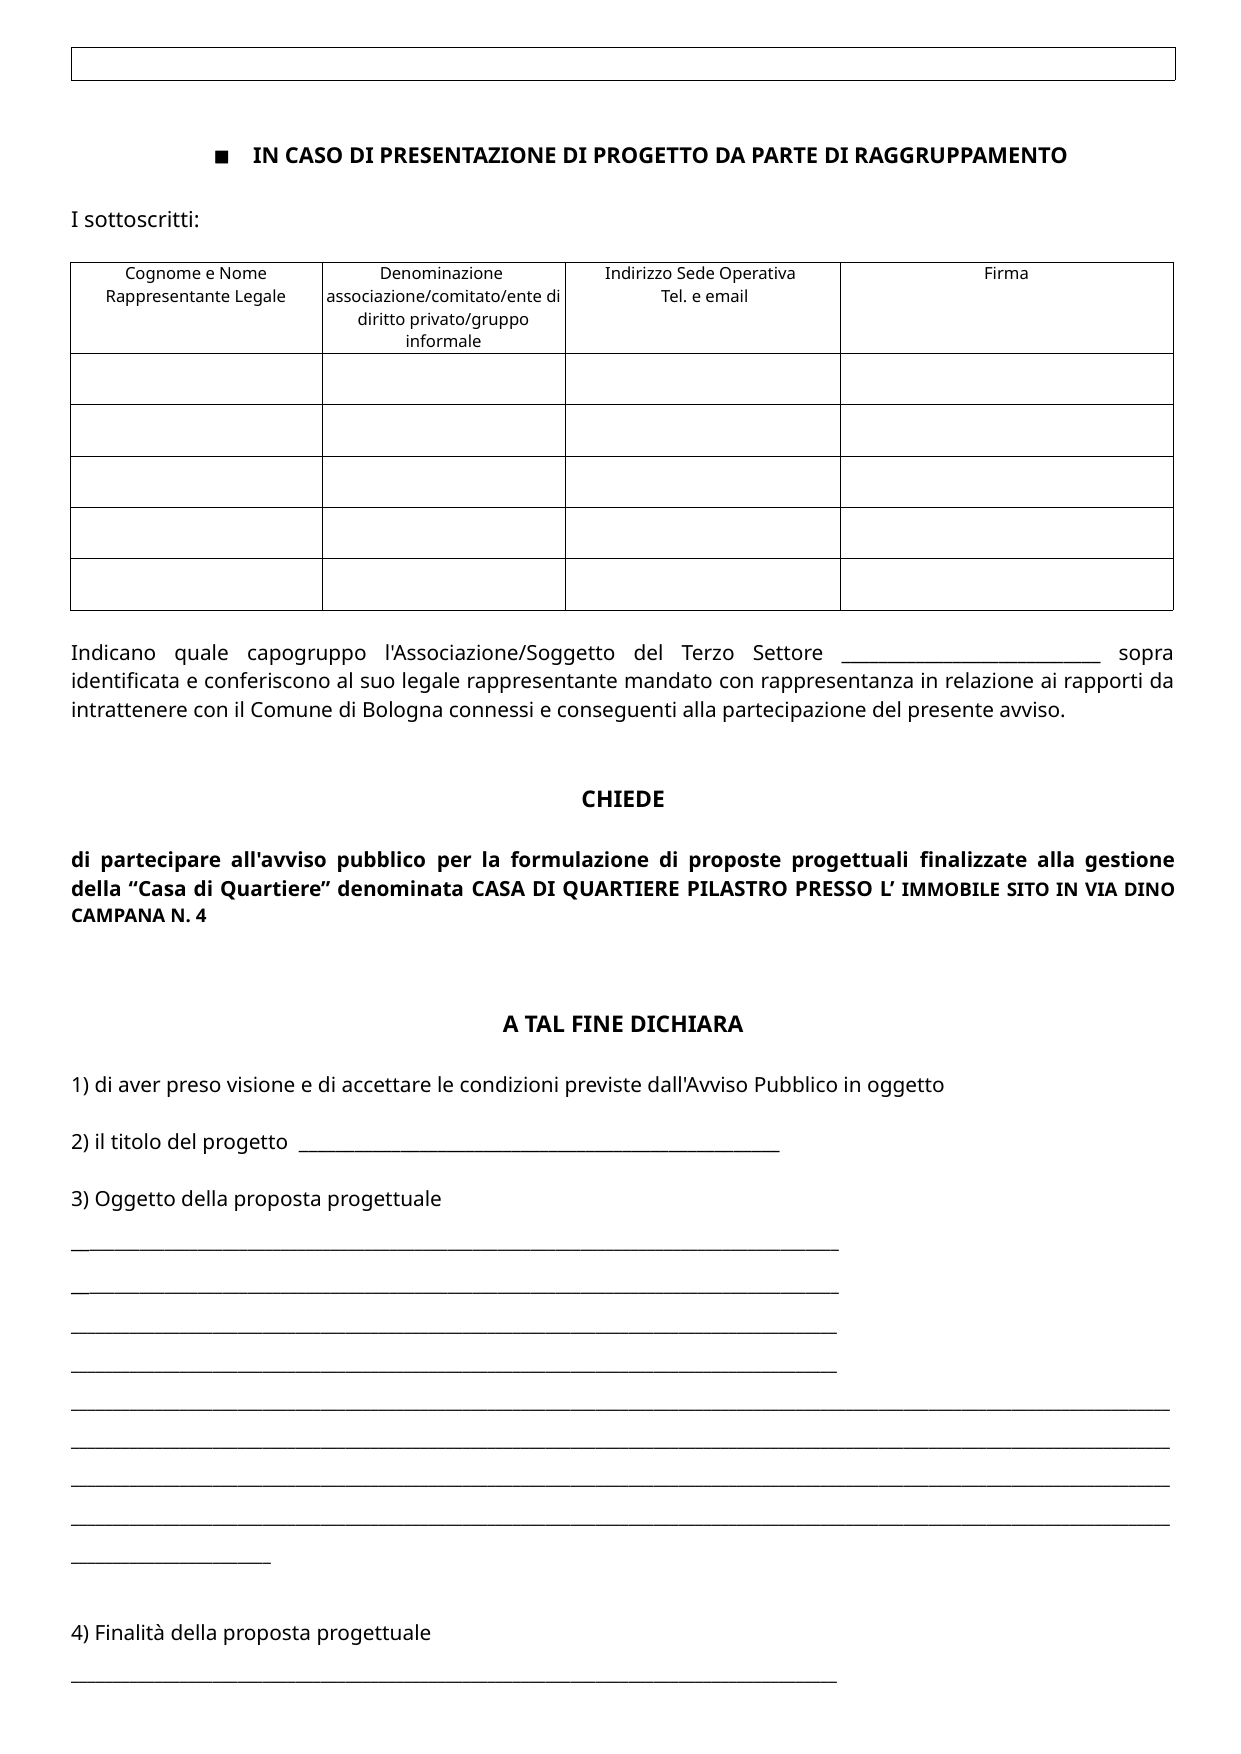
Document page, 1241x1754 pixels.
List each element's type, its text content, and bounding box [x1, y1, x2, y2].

table_cell [841, 354, 1173, 404]
text CHIEDE [71, 783, 1175, 814]
text ____________________________________________________________________________________________ [71, 1269, 1175, 1298]
table_cell [323, 405, 565, 456]
table_cell [566, 457, 840, 507]
table_cell [323, 508, 565, 558]
table_cell [566, 405, 840, 456]
table_cell [71, 354, 322, 404]
text A TAL FINE DICHIARA [71, 1008, 1175, 1039]
table_header Denominazione associazione/comitato/ente di diritto privato/gruppo informale [323, 263, 565, 353]
table_cell [841, 457, 1173, 507]
text 1) di aver preso visione e di accettare le condizioni previste dall'Avviso Pubblico in oggetto [71, 1070, 1175, 1099]
text ________________________________________________________________________________________________________________________________________________________________________________________________________________________________________________________________________________________________________________________________________________________________________________________________________________________________________________________________________________________________________________________________________________________________________ [71, 1388, 1175, 1567]
text I sottoscritti: [71, 204, 1175, 233]
table_cell [841, 559, 1173, 609]
table_cell [323, 457, 565, 507]
table_cell [566, 559, 840, 609]
table_cell [841, 405, 1173, 456]
text ____________________________________________________________________________________________ [71, 1660, 1175, 1686]
table_header Firma [841, 263, 1173, 353]
list IN CASO DI PRESENTAZIONE DI PROGETTO DA PARTE DI RAGGRUPPAMENTO [108, 140, 1175, 169]
text Indicano quale capogruppo l'Associazione/Soggetto del Terzo Settore ____________________________ sopra identificata e conferiscono al suo legale rappresentante mandato con rappresentanza in relazione ai rapporti da intrattenere con il Comune di Bologna connessi e conseguenti alla partecipazione del presente avviso. [71, 638, 1175, 723]
table_cell [71, 508, 322, 558]
table_cell [566, 508, 840, 558]
table_header Indirizzo Sede Operativa Tel. e email [566, 263, 840, 353]
text ____________________________________________________________________________________________ [71, 1350, 1175, 1376]
text ____________________________________________________________________________________________ [71, 1227, 1175, 1255]
text ____________________________________________________________________________________________ [71, 1312, 1175, 1337]
table_cell [323, 354, 565, 404]
table_cell [566, 354, 840, 404]
table_cell [841, 508, 1173, 558]
text 2) il titolo del progetto ____________________________________________________ [71, 1127, 1175, 1156]
text 3) Oggetto della proposta progettuale [71, 1184, 1175, 1212]
text 4) Finalità della proposta progettuale [71, 1618, 1175, 1646]
table_cell [71, 559, 322, 609]
text di partecipare all'avviso pubblico per la formulazione di proposte progettuali finalizzate alla gestione della “Casa di Quartiere” denominata CASA DI QUARTIERE PILASTRO PRESSO L’ IMMOBILE SITO IN VIA DINO CAMPANA N. 4 [71, 846, 1175, 928]
table_cell [323, 559, 565, 609]
table_cell [71, 457, 322, 507]
table_header Cognome e Nome Rappresentante Legale [71, 263, 322, 353]
table_cell [71, 405, 322, 456]
